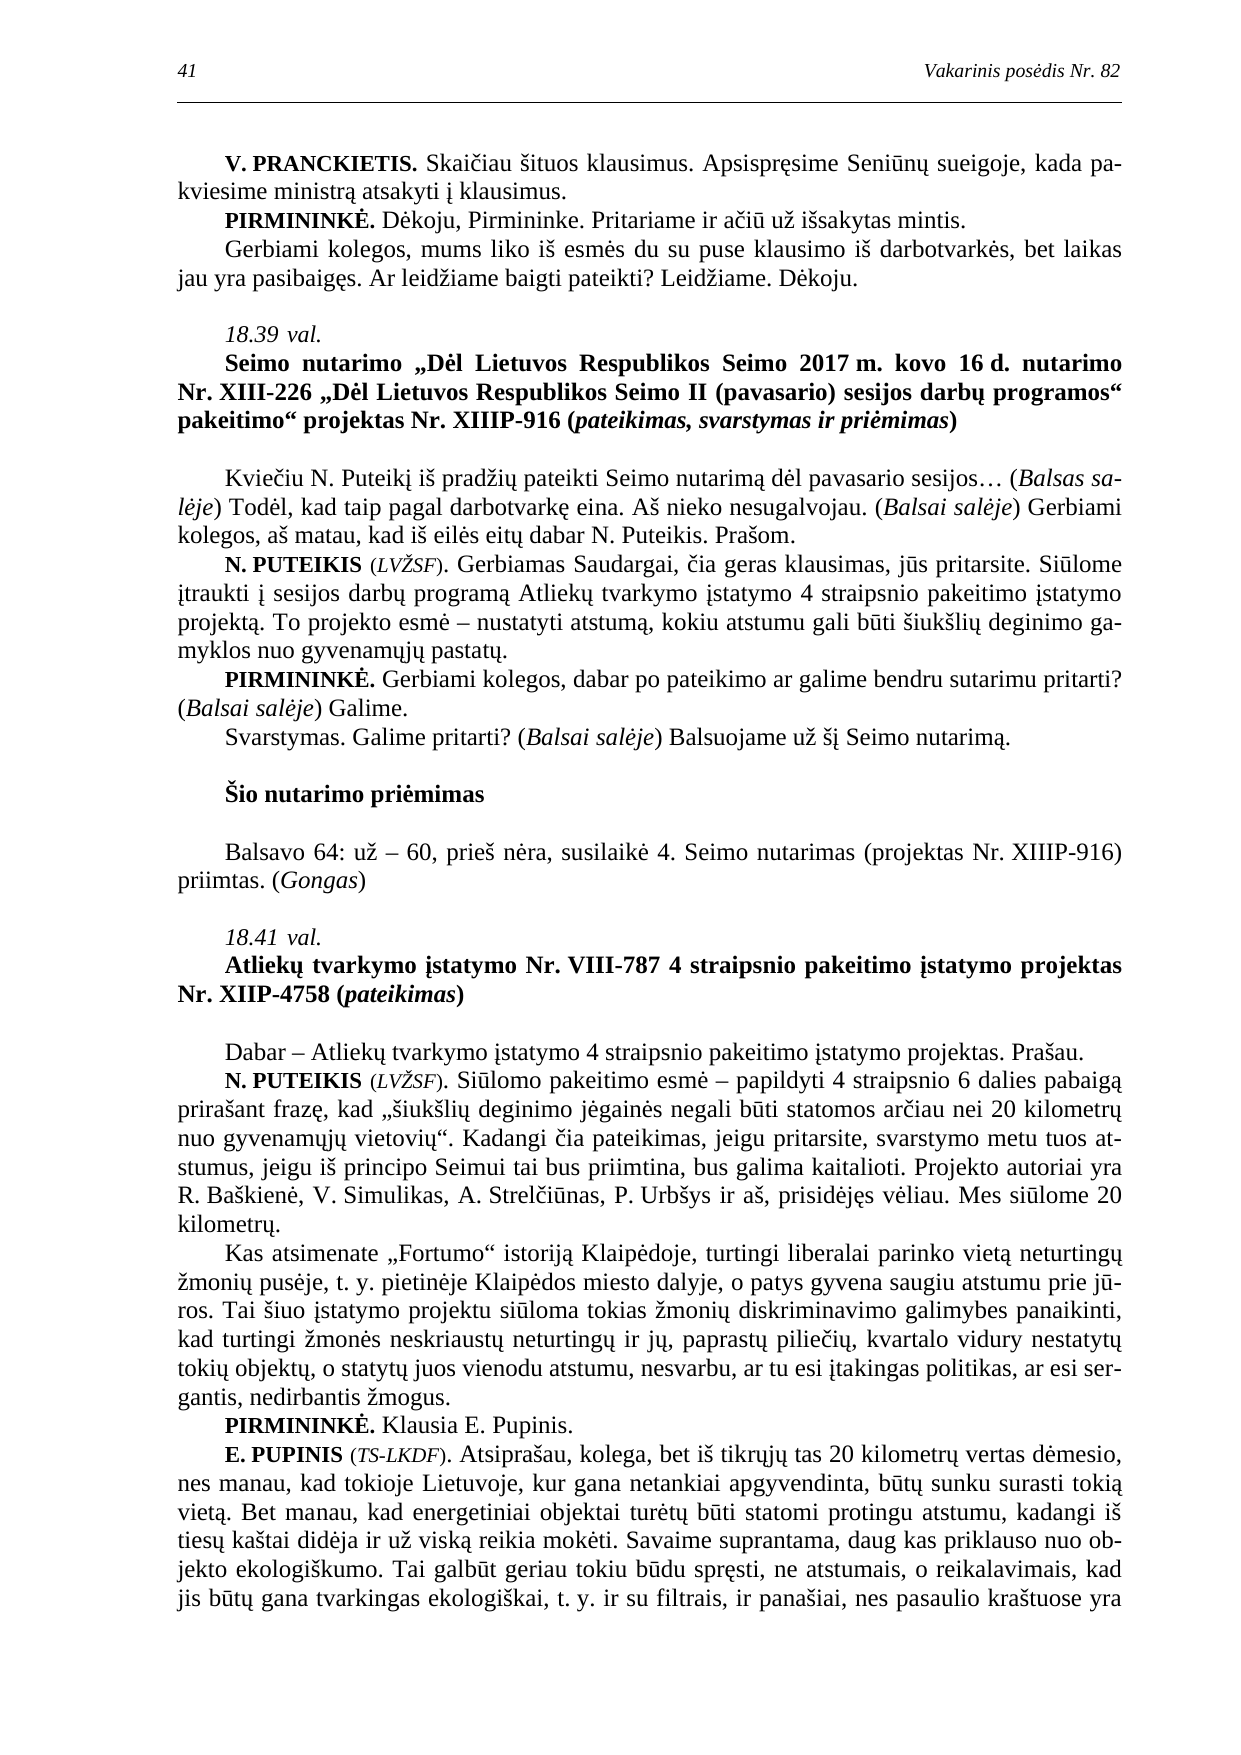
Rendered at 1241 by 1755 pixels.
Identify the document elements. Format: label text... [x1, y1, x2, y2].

text N. PUTEIKIS (LVŽSF). Ger­bia­mas Sau­dar­gai, čia ge­ras klau­si­mas, jūs pri­tar­si­te. Siū­lo­me įtrauk­ti į se­si­jos dar­bų pro­gra­mą At­lie­kų tvar­ky­mo įsta­ty­mo 4 straips­nio pa­kei­ti­mo įstatymo pro­jek­tą. To pro­jek­to es­mė – nu­sta­ty­ti at­stu­mą, ko­kiu at­stu­mu ga­li bū­ti šiukš­lių de­gi­ni­mo ga­myk­los nuo gy­ve­na­mų­jų pa­sta­tų. [177, 549, 1122, 664]
text E. PUPINIS (TS-LKDF). At­si­pra­šau, ko­le­ga, bet iš tik­rų­jų tas 20 ki­lo­met­rų ver­tas dė­me­sio, nes ma­nau, kad to­kio­je Lie­tu­vo­je, kur ga­na ne­tan­kiai ap­gy­ven­din­ta, bū­tų sun­ku su­ras­ti to­kią vie­tą. Bet ma­nau, kad ener­ge­ti­niai ob­jek­tai tu­rė­tų bū­ti sta­to­mi pro­tin­gu at­stu­mu, ka­dan­gi iš tie­sų kaš­tai di­dė­ja ir už vis­ką rei­kia mo­kė­ti. Sa­vai­me su­pran­ta­ma, daug kas pri­klau­so nuo ob­jek­to eko­lo­giš­ku­mo. Tai gal­būt ge­riau to­kiu bū­du spręs­ti, ne at­stu­mais, o rei­ka­la­vi­mais, kad jis bū­tų ga­na tvar­kin­gas eko­lo­giš­kai, t. y. ir su fil­trais, ir pa­na­šiai, nes pa­sau­lio kraš­tuo­se yra [177, 1439, 1122, 1612]
text PIRMININKĖ. Klau­sia E. Pu­pi­nis. [177, 1410, 1122, 1439]
text At­lie­kų tvar­ky­mo įsta­ty­mo Nr. VIII-787 4 straips­nio pa­kei­ti­mo įsta­ty­mo pro­jek­tas Nr. XIIP-4758 (pa­tei­ki­mas) [177, 950, 1122, 1008]
text Kvie­čiu N. Pu­tei­kį iš pra­džių pa­teik­ti Sei­mo nu­ta­ri­mą dėl pa­va­sa­rio se­si­jos… (Bal­sas sa­lė­je) To­dėl, kad taip pa­gal dar­bo­tvarkę ei­na. Aš nie­ko ne­su­gal­vo­jau. (Bal­sai sa­lė­je) Ger­bia­mi ko­le­gos, aš ma­tau, kad iš ei­lės ei­tų da­bar N. Pu­tei­kis. Pra­šom. [177, 463, 1122, 549]
text PIRMININKĖ. Dė­ko­ju, Pir­mi­nin­ke. Pri­ta­ria­me ir ačiū už iš­sa­ky­tas min­tis. [177, 205, 1122, 234]
text 18.41 val. [224, 923, 1122, 950]
text Šio nu­ta­ri­mo pri­ėmi­mas [177, 779, 1122, 808]
text V. PRANCKIETIS. Skai­čiau ši­tuos klau­si­mus. Ap­si­sprę­si­me Se­niū­nų su­ei­go­je, ka­da pa­kvie­si­me mi­nist­rą at­sa­ky­ti į klau­si­mus. [177, 148, 1122, 205]
text Da­bar – At­lie­kų tvar­ky­mo įsta­ty­mo 4 straips­nio pa­kei­ti­mo įsta­ty­mo pro­jek­tas. Pra­šau. [177, 1037, 1122, 1065]
text N. PUTEIKIS (LVŽSF). Siū­lo­mo pa­kei­ti­mo es­mė – pa­pil­dy­ti 4 straips­nio 6 da­lies pa­bai­gą pri­ra­šant fra­zę, kad „šiukš­lių de­gi­ni­mo jė­gai­nės ne­ga­li bū­ti sta­to­mos ar­čiau nei 20 ki­lo­met­rų nuo gy­ve­na­mų­jų vie­to­vių“. Ka­dan­gi čia pa­tei­ki­mas, jei­gu pri­tar­si­te, svars­ty­mo me­tu tuos at­stu­mus, jei­gu iš prin­ci­po Sei­mui tai bus pri­im­ti­na, bus ga­li­ma kai­ta­lio­ti. Pro­jek­to au­to­riai yra R. Baš­kie­nė, V. Si­mu­li­kas, A. Strel­čiū­nas, P. Urb­šys ir aš, pri­si­dė­jęs vė­liau. Mes siū­lo­me 20 ki­lo­met­rų. [177, 1065, 1122, 1238]
text Bal­sa­vo 64: už – 60, prieš nė­ra, su­si­lai­kė 4. Sei­mo nu­ta­ri­mas (pro­jek­tas Nr. XIIIP-916) pri­im­tas. (Gon­gas) [177, 837, 1122, 894]
text Sei­mo nu­ta­ri­mo „Dėl Lie­tu­vos Res­pub­li­kos Sei­mo 2017 m. ko­vo 16 d. nu­ta­ri­mo Nr. XIII-226 „Dėl Lie­tu­vos Res­pub­li­kos Sei­mo II (pa­va­sa­rio) se­si­jos dar­bų pro­gra­mos“ pa­kei­ti­mo“ pro­jek­tas Nr. XIIIP-916 (pa­tei­ki­mas, svars­ty­mas ir pri­ėmi­mas) [177, 348, 1122, 434]
text Ger­bia­mi ko­le­gos, mums li­ko iš es­mės du su pu­se klau­si­mo iš dar­bo­tvarkės, bet lai­kas jau yra pa­si­bai­gęs. Ar lei­džia­me baig­ti pa­teik­ti? Lei­džia­me. Dė­ko­ju. [177, 234, 1122, 291]
text 18.39 val. [224, 320, 1122, 348]
text Kas at­si­me­na­te „For­tu­mo“ is­to­ri­ją Klai­pė­do­je, tur­tin­gi li­be­ra­lai pa­rin­ko vie­tą ne­tur­tin­gų žmo­nių pu­sė­je, t. y. pie­ti­nė­je Klai­pė­dos mies­to da­ly­je, o pa­tys gy­ve­na sau­giu at­stu­mu prie jū­ros. Tai šiuo įsta­ty­mo pro­jek­tu siū­lo­ma to­kias žmo­nių dis­kri­mi­na­vi­mo ga­li­my­bes pa­nai­kin­ti, kad tur­tin­gi žmo­nės ne­skriaus­tų ne­tur­tin­gų ir jų, pa­pras­tų pi­lie­čių, kvar­ta­lo vi­du­ry ne­sta­ty­tų to­kių ob­jek­tų, o sta­ty­tų juos vie­no­du at­stu­mu, ne­svar­bu, ar tu esi įta­kin­gas po­li­ti­kas, ar esi ser­gan­tis, ne­dir­ban­tis žmo­gus. [177, 1238, 1122, 1410]
text Svars­ty­mas. Ga­li­me pri­tar­ti? (Bal­sai sa­lė­je) Bal­suo­ja­me už šį Sei­mo nu­ta­ri­mą. [177, 722, 1122, 750]
text PIRMININKĖ. Ger­bia­mi ko­le­gos, da­bar po pa­tei­ki­mo ar ga­li­me ben­dru su­ta­ri­mu pri­tar­ti? (Bal­sai sa­lė­je) Ga­li­me. [177, 664, 1122, 722]
